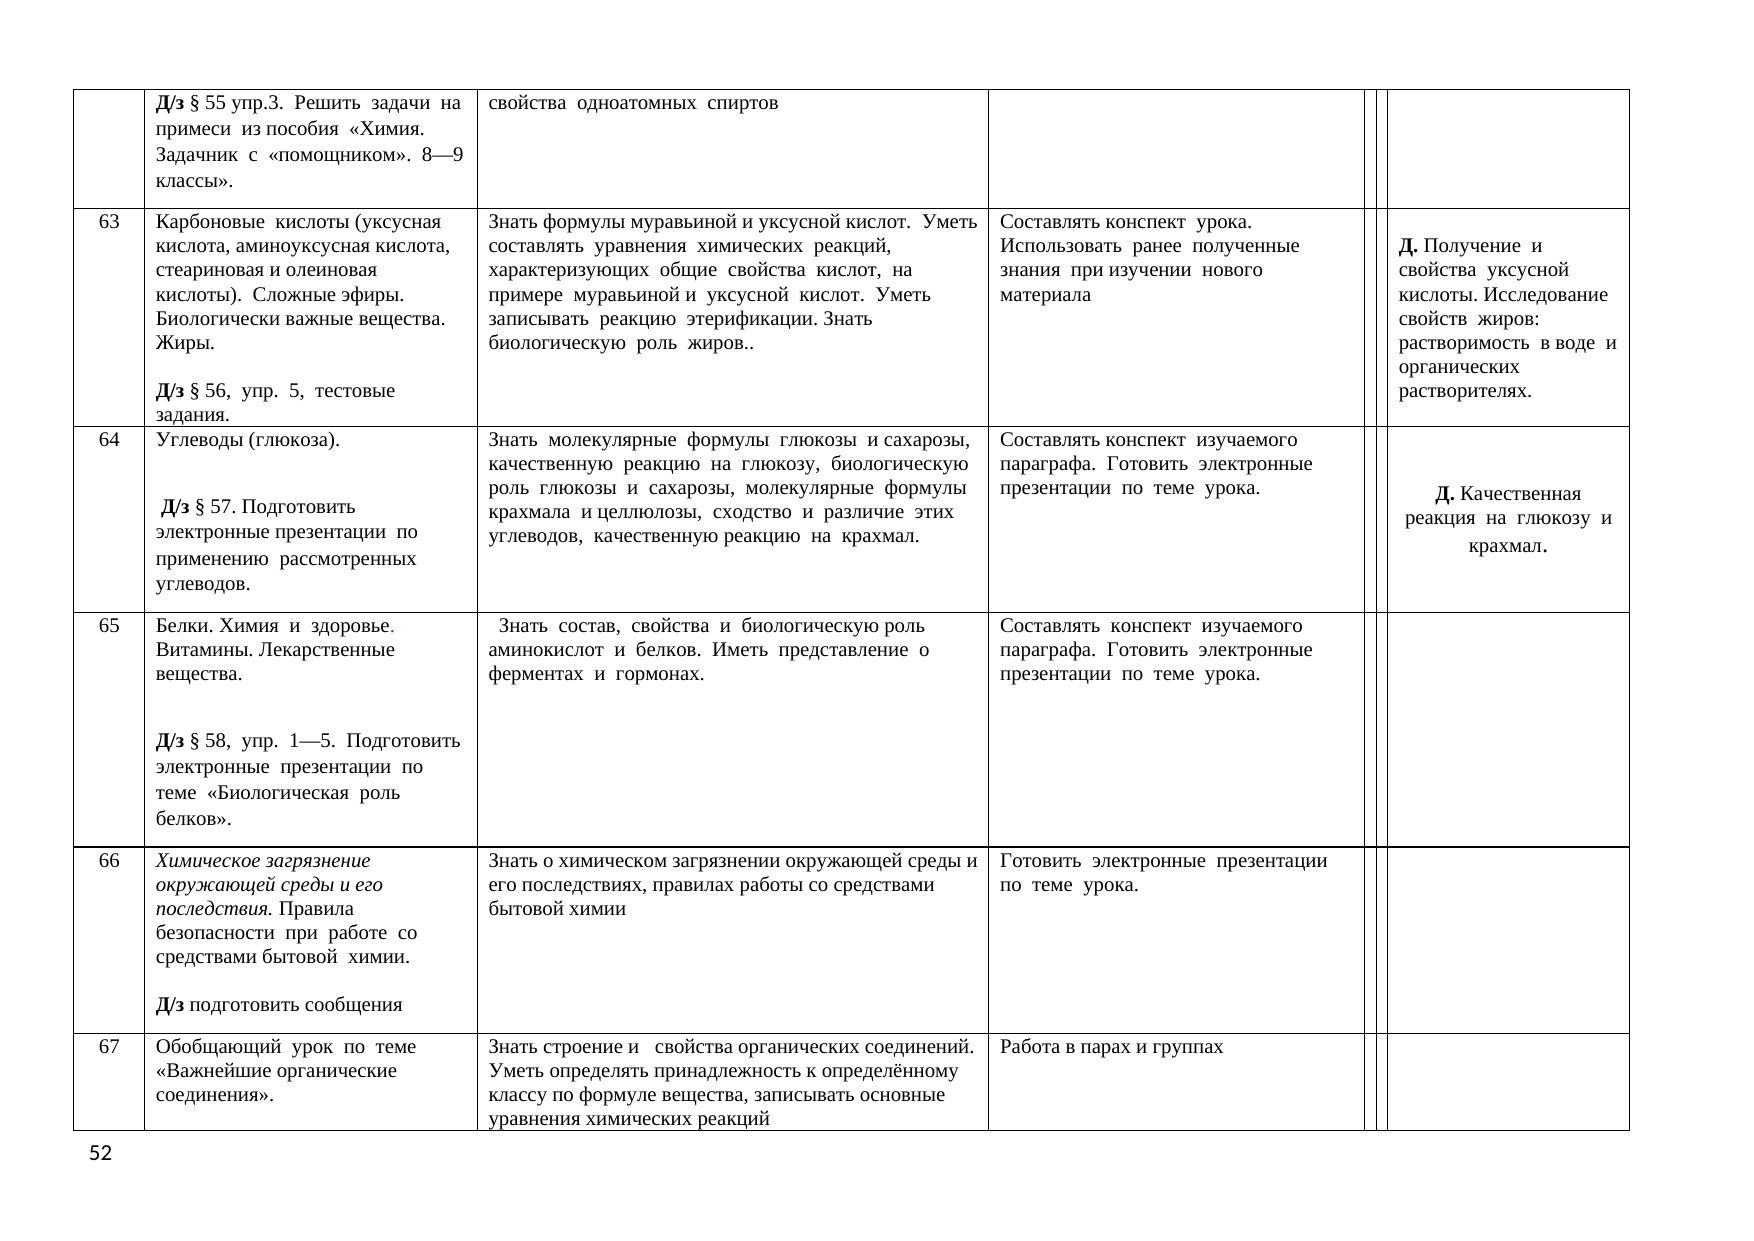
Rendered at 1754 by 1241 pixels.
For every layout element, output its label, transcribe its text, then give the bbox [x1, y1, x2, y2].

table_cell Знать состав, свойства и биологическую роль аминокислот и белков. Иметь представление о ферментах и гормонах. [478, 613, 988, 846]
table_cell [1365, 209, 1376, 426]
table_cell [1377, 613, 1387, 846]
table_cell Составлять конспект изучаемого параграфа. Готовить электронные презентации по теме урока. [989, 613, 1364, 846]
table_cell [1377, 848, 1387, 1033]
table_cell Знать формулы муравьиной и уксусной кислот. Уметь составлять уравнения химических реакций, характеризующих общие свойства кислот, на примере муравьиной и уксусной кислот. Уметь записывать реакцию этерификации. Знать биологическую роль жиров.. [478, 209, 988, 426]
table_cell 64 [74, 427, 144, 612]
table_cell [74, 90, 144, 208]
table_cell Знать молекулярные формулы глюкозы и сахарозы, качественную реакцию на глюкозу, биологическую роль глюкозы и сахарозы, молекулярные формулы крахмала и целлюлозы, сходство и различие этих углеводов, качественную реакцию на крахмал. [478, 427, 988, 612]
table_cell Составлять конспект изучаемого параграфа. Готовить электронные презентации по теме урока. [989, 427, 1364, 612]
table_cell Знать о химическом загрязнении окружающей среды и его последствиях, правилах работы со средствами бытовой химии [478, 848, 988, 1033]
table_cell Карбоновые кислоты (уксусная кислота, аминоуксусная кислота, стеариновая и олеиновая кислоты). Сложные эфиры. Биологически важные вещества. Жиры. Д/з § 56, упр. 5, тестовые задания. [145, 209, 477, 426]
table_cell [1388, 90, 1629, 208]
table_cell [1365, 427, 1376, 612]
table_cell [1388, 613, 1629, 846]
table_cell Д. Получение и свойства уксусной кислоты. Исследование свойств жиров: растворимость в воде и органических растворителях. [1388, 209, 1629, 426]
table_cell Обобщающий урок по теме «Важнейшие органические соединения». [145, 1034, 477, 1130]
table_cell Готовить электронные презентации по теме урока. [989, 848, 1364, 1033]
table_cell [1365, 90, 1376, 208]
table_cell Д. Качественная реакция на глюкозу и крахмал. [1388, 427, 1629, 612]
table_cell [1377, 1034, 1387, 1130]
table_cell Д/з § 55 упр.3. Решить задачи на примеси из пособия «Химия. Задачник с «помощником». 8—9 классы». [145, 90, 477, 208]
table_cell [1377, 90, 1387, 208]
table_cell [1388, 848, 1629, 1033]
table_cell [1365, 613, 1376, 846]
table_cell [1388, 1034, 1629, 1130]
table_cell [1365, 1034, 1376, 1130]
table_cell [1377, 427, 1387, 612]
table_cell 65 [74, 613, 144, 846]
table_cell свойства одноатомных спиртов [478, 90, 988, 208]
table_cell [1365, 848, 1376, 1033]
table_cell [989, 90, 1364, 208]
table_cell Химическое загрязнение окружающей среды и его последствия. Правила безопасности при работе со средствами бытовой химии. Д/з подготовить сообщения [145, 848, 477, 1033]
table_cell Составлять конспект урока. Использовать ранее полученные знания при изучении нового материала [989, 209, 1364, 426]
table_cell Углеводы (глюкоза). Д/з § 57. Подготовить электронные презентации по применению рассмотренных углеводов. [145, 427, 477, 612]
table_cell 67 [74, 1034, 144, 1130]
table_cell 63 [74, 209, 144, 426]
table_cell Белки. Химия и здоровье. Витамины. Лекарственные вещества. Д/з § 58, упр. 1—5. Подготовить электронные презентации по теме «Биологическая роль белков». [145, 613, 477, 846]
table_cell [1377, 209, 1387, 426]
table_cell Знать строение и свойства органических соединений. Уметь определять принадлежность к определённому классу по формуле вещества, записывать основные уравнения химических реакций [478, 1034, 988, 1130]
table_cell 66 [74, 848, 144, 1033]
table_cell Работа в парах и группах [989, 1034, 1364, 1130]
